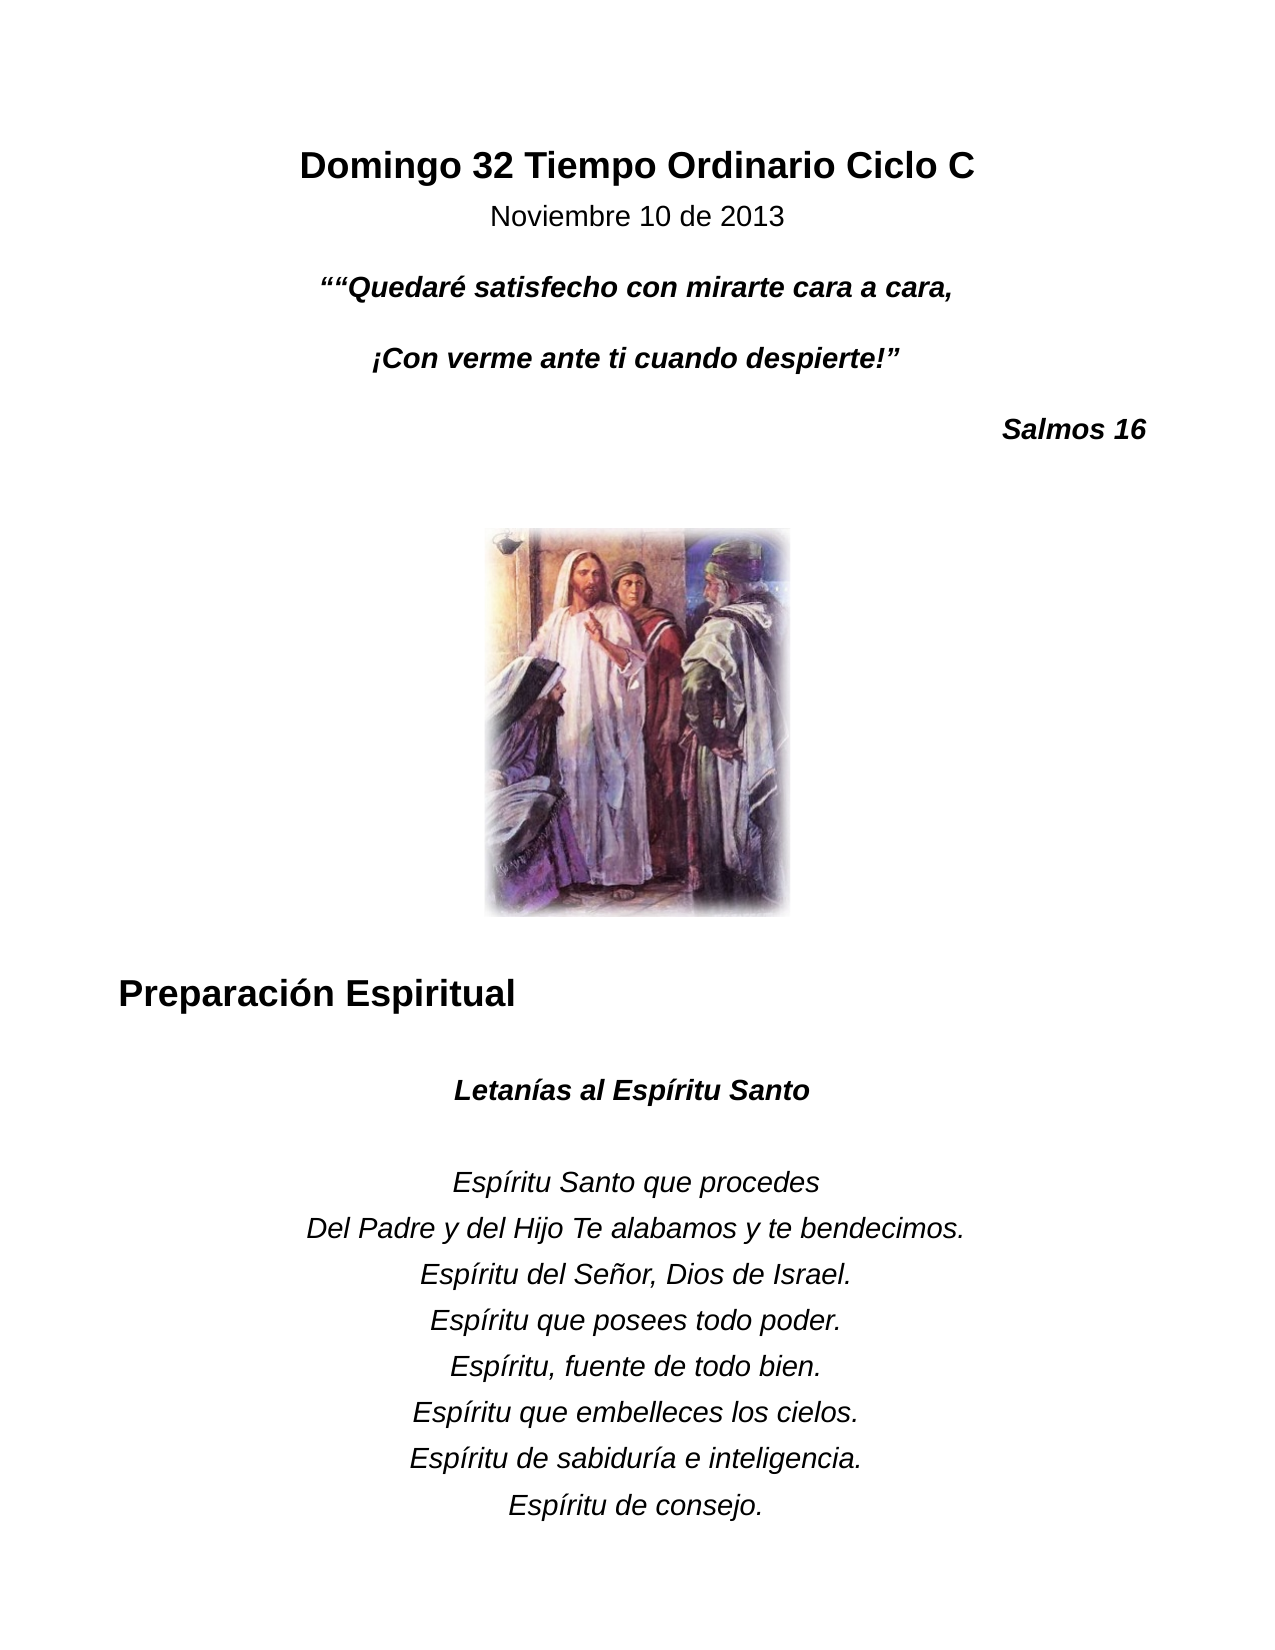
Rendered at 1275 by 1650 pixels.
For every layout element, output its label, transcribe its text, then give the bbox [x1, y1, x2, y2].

text Espíritu que embelleces los cielos. [118, 1395, 1157, 1429]
text Letanías al Espíritu Santo [118, 1073, 1157, 1107]
text Del Padre y del Hijo Te alabamos y te bendecimos. [118, 1211, 1157, 1245]
subtitle ““Quedaré satisfecho con mirarte cara a cara, [118, 270, 1157, 303]
text Espíritu de sabiduría e inteligencia. [118, 1441, 1157, 1475]
subtitle Domingo 32 Tiempo Ordinario Ciclo C [118, 143, 1157, 186]
subtitle Preparación Espiritual [118, 971, 1157, 1014]
subtitle Salmos 16 [118, 412, 1157, 445]
text Espíritu, fuente de todo bien. [118, 1349, 1157, 1383]
text Espíritu del Señor, Dios de Israel. [118, 1257, 1157, 1291]
text Noviembre 10 de 2013 [118, 199, 1157, 232]
text Espíritu Santo que procedes [118, 1165, 1157, 1199]
text Espíritu que posees todo poder. [118, 1303, 1157, 1337]
text Espíritu de consejo. [118, 1487, 1157, 1521]
subtitle ¡Con verme ante ti cuando despierte!” [118, 341, 1157, 374]
picture [484, 528, 791, 917]
